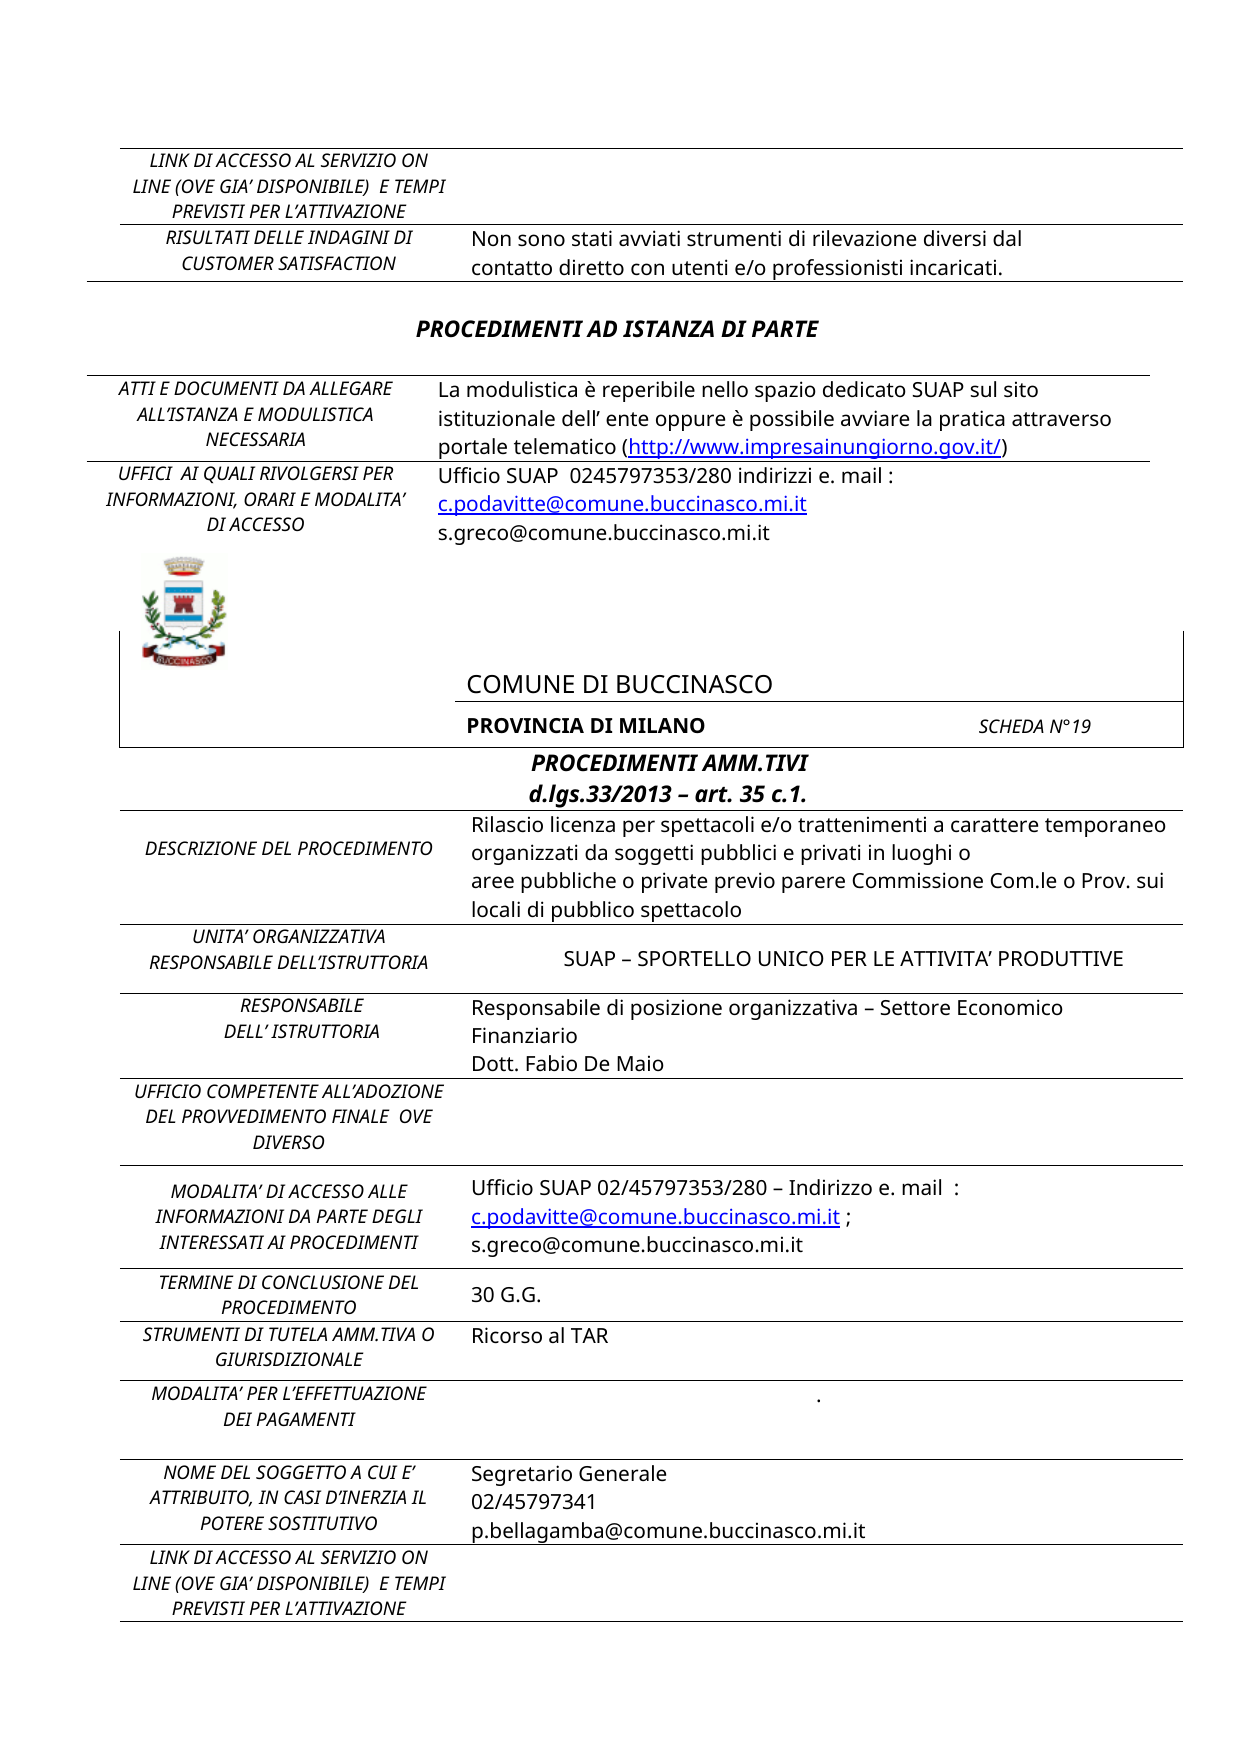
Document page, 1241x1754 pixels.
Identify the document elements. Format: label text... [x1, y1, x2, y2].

table_cell TERMINE DI CONCLUSIONE DEL PROCEDIMENTO [120, 1269, 459, 1321]
table_cell LINK DI ACCESSO AL SERVIZIO ON LINE (OVE GIA’ DISPONIBILE) E TEMPI PREVISTI PER L’ATTIVAZIONE [120, 1545, 459, 1621]
table_cell ATTI E DOCUMENTI DA ALLEGARE ALL’ISTANZA E MODULISTICA NECESSARIA [87, 376, 426, 461]
table_cell UFFICIO COMPETENTE ALL’ADOZIONE DEL PROVVEDIMENTO FINALE OVE DIVERSO [120, 1079, 459, 1164]
table_cell [87, 1078, 120, 1164]
table_header [120, 631, 455, 747]
table_cell [460, 1545, 1183, 1621]
table_cell UNITA’ ORGANIZZATIVA RESPONSABILE DELL’ISTRUTTORIA [120, 925, 459, 992]
table_cell Segretario Generale 02/45797341 p.bellagamba@comune.buccinasco.mi.it [460, 1460, 1183, 1544]
table_cell STRUMENTI DI TUTELA AMM.TIVA O GIURISDIZIONALE [120, 1322, 459, 1380]
table_cell [87, 1268, 120, 1321]
table_cell [87, 924, 120, 992]
table_cell UFFICI AI QUALI RIVOLGERSI PER INFORMAZIONI, ORARI E MODALITA’ DI ACCESSO [87, 462, 426, 546]
table_cell [87, 148, 120, 224]
table_cell [87, 701, 119, 747]
table_cell [87, 224, 120, 281]
table_header COMUNE DI BUCCINASCO [455, 631, 1183, 701]
table_cell NOME DEL SOGGETTO A CUI E’ ATTRIBUITO, IN CASI D’INERZIA IL POTERE SOSTITUTIVO [120, 1460, 459, 1544]
table_cell [87, 1459, 120, 1544]
table_header [87, 631, 119, 701]
table_cell Rilascio licenza per spettacoli e/o trattenimenti a carattere temporaneo organizzati da soggetti pubblici e privati in luoghi o aree pubbliche o private previo parere Commissione Com.le o Prov. sui locali di pubblico spettacolo [460, 811, 1183, 923]
table_cell [87, 1165, 120, 1268]
table_cell [87, 1321, 120, 1380]
table_cell PROVINCIA DI MILANO SCHEDA N°19 [455, 702, 1183, 747]
table_cell DESCRIZIONE DEL PROCEDIMENTO [120, 811, 459, 923]
table_cell [87, 810, 120, 923]
table_cell [87, 993, 120, 1078]
table_cell La modulistica è reperibile nello spazio dedicato SUAP sul sito istituzionale dell’ ente oppure è possibile avviare la pratica attraverso portale telematico (http://www.impresainungiorno.gov.it/) [426, 376, 1150, 461]
table_cell Ufficio SUAP 02/45797353/280 – Indirizzo e. mail : c.podavitte@comune.buccinasco.mi.it ; s.greco@comune.buccinasco.mi.it [460, 1166, 1183, 1268]
table_cell 30 G.G. [460, 1269, 1183, 1321]
table_cell [87, 1544, 120, 1621]
table_cell MODALITA’ PER L’EFFETTUAZIONE DEI PAGAMENTI [120, 1381, 459, 1459]
table_cell LINK DI ACCESSO AL SERVIZIO ON LINE (OVE GIA’ DISPONIBILE) E TEMPI PREVISTI PER L’ATTIVAZIONE [120, 149, 459, 224]
table_cell Responsabile di posizione organizzativa – Settore Economico Finanziario Dott. Fabio De Maio [460, 994, 1183, 1078]
table_cell [460, 1079, 1183, 1164]
table_cell [87, 1380, 120, 1459]
table_cell RESPONSABILE DELL’ ISTRUTTORIA [120, 994, 459, 1078]
table_cell . [460, 1381, 1183, 1459]
table_cell PROCEDIMENTI AD ISTANZA DI PARTE [87, 282, 1150, 375]
table_cell RISULTATI DELLE INDAGINI DI CUSTOMER SATISFACTION [120, 225, 459, 281]
table_cell PROCEDIMENTI AMM.TIVI d.lgs.33/2013 – art. 35 c.1. [120, 748, 1183, 810]
table_cell [460, 149, 1183, 224]
table_cell Ufficio SUAP 0245797353/280 indirizzi e. mail : c.podavitte@comune.buccinasco.mi.it s.greco@comune.buccinasco.mi.it [426, 462, 1150, 546]
table_cell [87, 747, 120, 810]
table_cell Non sono stati avviati strumenti di rilevazione diversi dal contatto diretto con utenti e/o professionisti incaricati. [460, 225, 1183, 281]
picture [141, 553, 228, 670]
table_cell MODALITA’ DI ACCESSO ALLE INFORMAZIONI DA PARTE DEGLI INTERESSATI AI PROCEDIMENTI [120, 1166, 459, 1268]
table_cell Ricorso al TAR [460, 1322, 1183, 1380]
table_cell SUAP – SPORTELLO UNICO PER LE ATTIVITA’ PRODUTTIVE [460, 925, 1183, 992]
